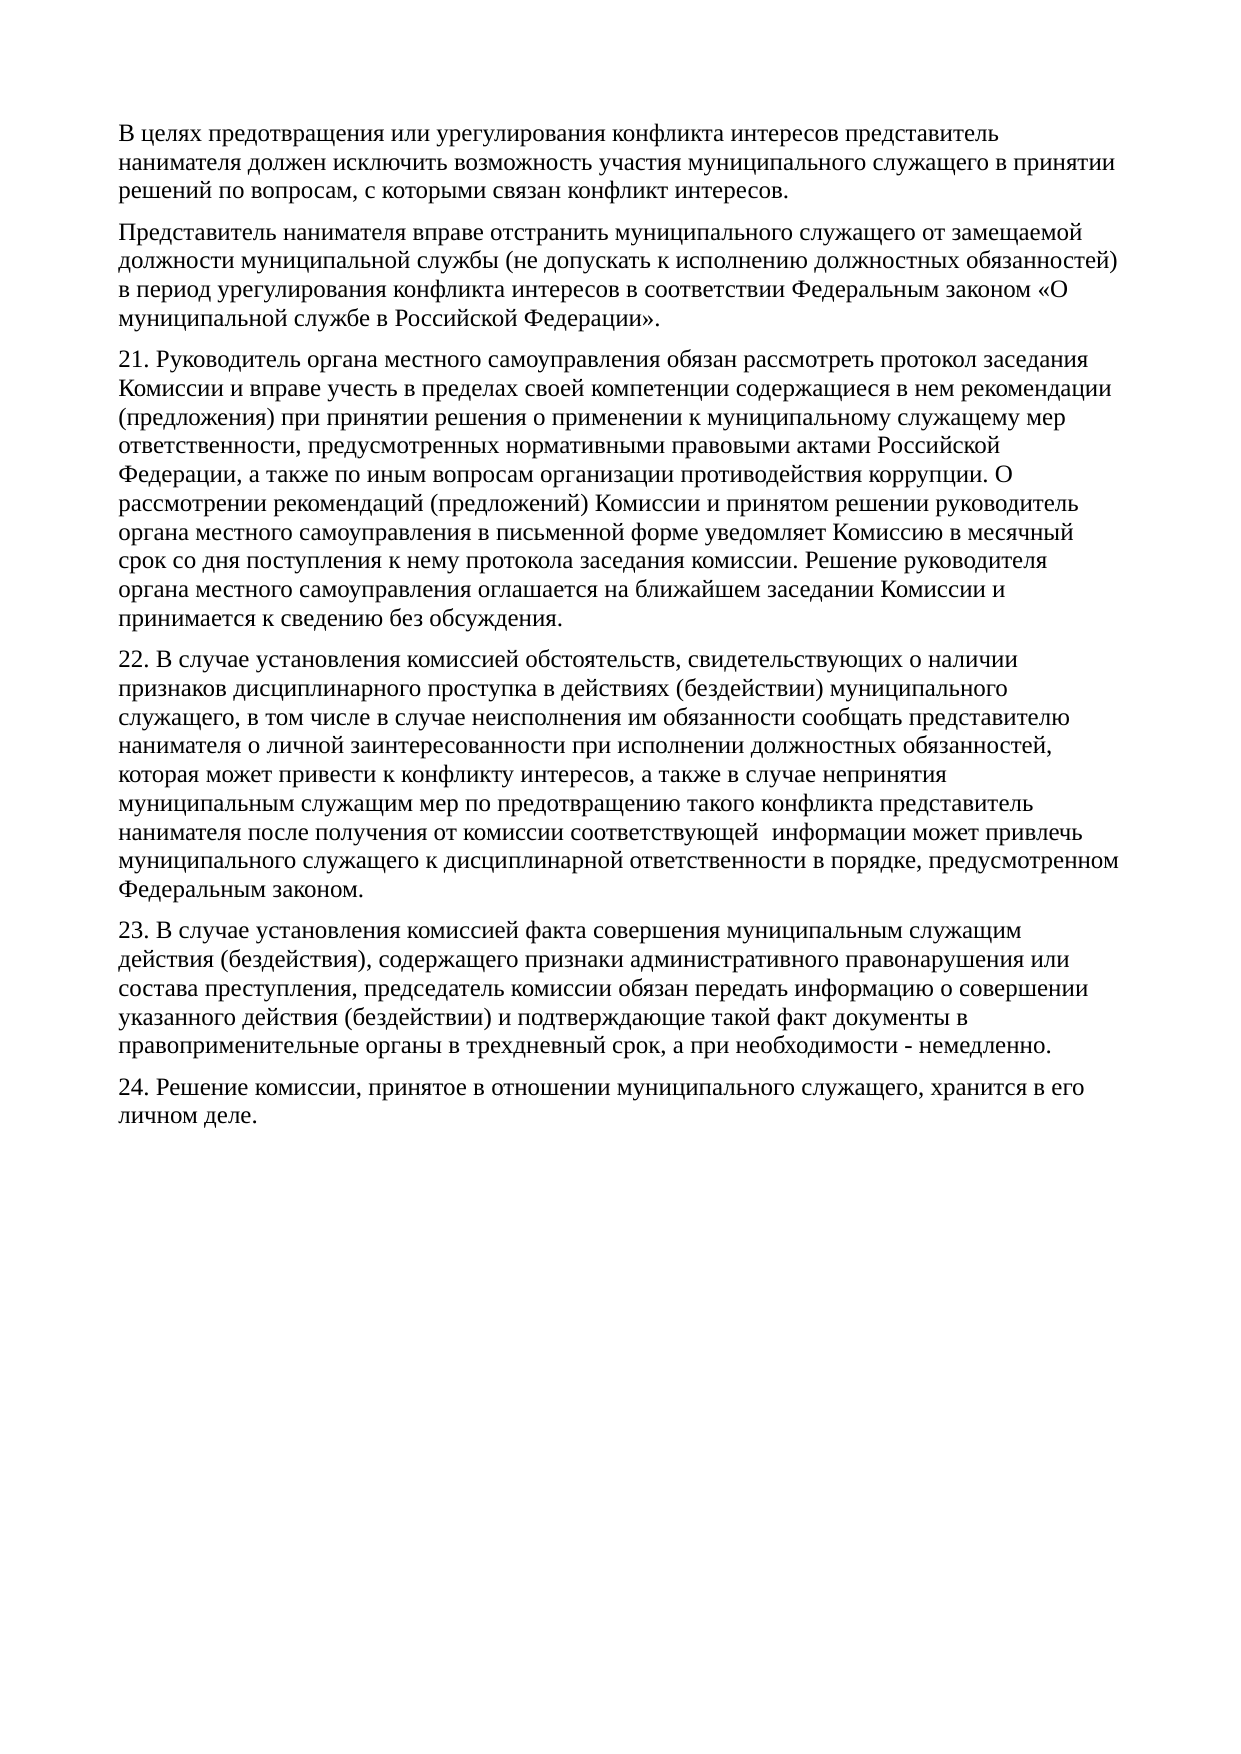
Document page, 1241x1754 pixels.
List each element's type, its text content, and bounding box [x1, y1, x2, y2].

text 22. В случае установления комиссией обстоятельств, свидетельствующих о наличии признаков дисциплинарного проступка в действиях (бездействии) муниципального служащего, в том числе в случае неисполнения им обязанности сообщать представителю нанимателя о личной заинтересованности при исполнении должностных обязанностей, которая может привести к конфликту интересов, а также в случае непринятия муниципальным служащим мер по предотвращению такого конфликта представитель нанимателя после получения от комиссии соответствующей информации может привлечь муниципального служащего к дисциплинарной ответственности в порядке, предусмотренном Федеральным законом. [118, 644, 1122, 903]
text 23. В случае установления комиссией факта совершения муниципальным служащим действия (бездействия), содержащего признаки административного правонарушения или состава преступления, председатель комиссии обязан передать информацию о совершении указанного действия (бездействии) и подтверждающие такой факт документы в правоприменительные органы в трехдневный срок, а при необходимости - немедленно. [118, 916, 1122, 1059]
text 24. Решение комиссии, принятое в отношении муниципального служащего, хранится в его личном деле. [118, 1072, 1122, 1129]
text Представитель нанимателя вправе отстранить муниципального служащего от замещаемой должности муниципальной службы (не допускать к исполнению должностных обязанностей) в период урегулирования конфликта интересов в соответствии Федеральным законом «О муниципальной службе в Российской Федерации». [118, 217, 1122, 332]
text 21. Руководитель органа местного самоуправления обязан рассмотреть протокол заседания Комиссии и вправе учесть в пределах своей компетенции содержащиеся в нем рекомендации (предложения) при принятии решения о применении к муниципальному служащему мер ответственности, предусмотренных нормативными правовыми актами Российской Федерации, а также по иным вопросам организации противодействия коррупции. О рассмотрении рекомендаций (предложений) Комиссии и принятом решении руководитель органа местного самоуправления в письменной форме уведомляет Комиссию в месячный срок со дня поступления к нему протокола заседания комиссии. Решение руководителя органа местного самоуправления оглашается на ближайшем заседании Комиссии и принимается к сведению без обсуждения. [118, 344, 1122, 632]
text В целях предотвращения или урегулирования конфликта интересов представитель нанимателя должен исключить возможность участия муниципального служащего в принятии решений по вопросам, с которыми связан конфликт интересов. [118, 118, 1122, 204]
